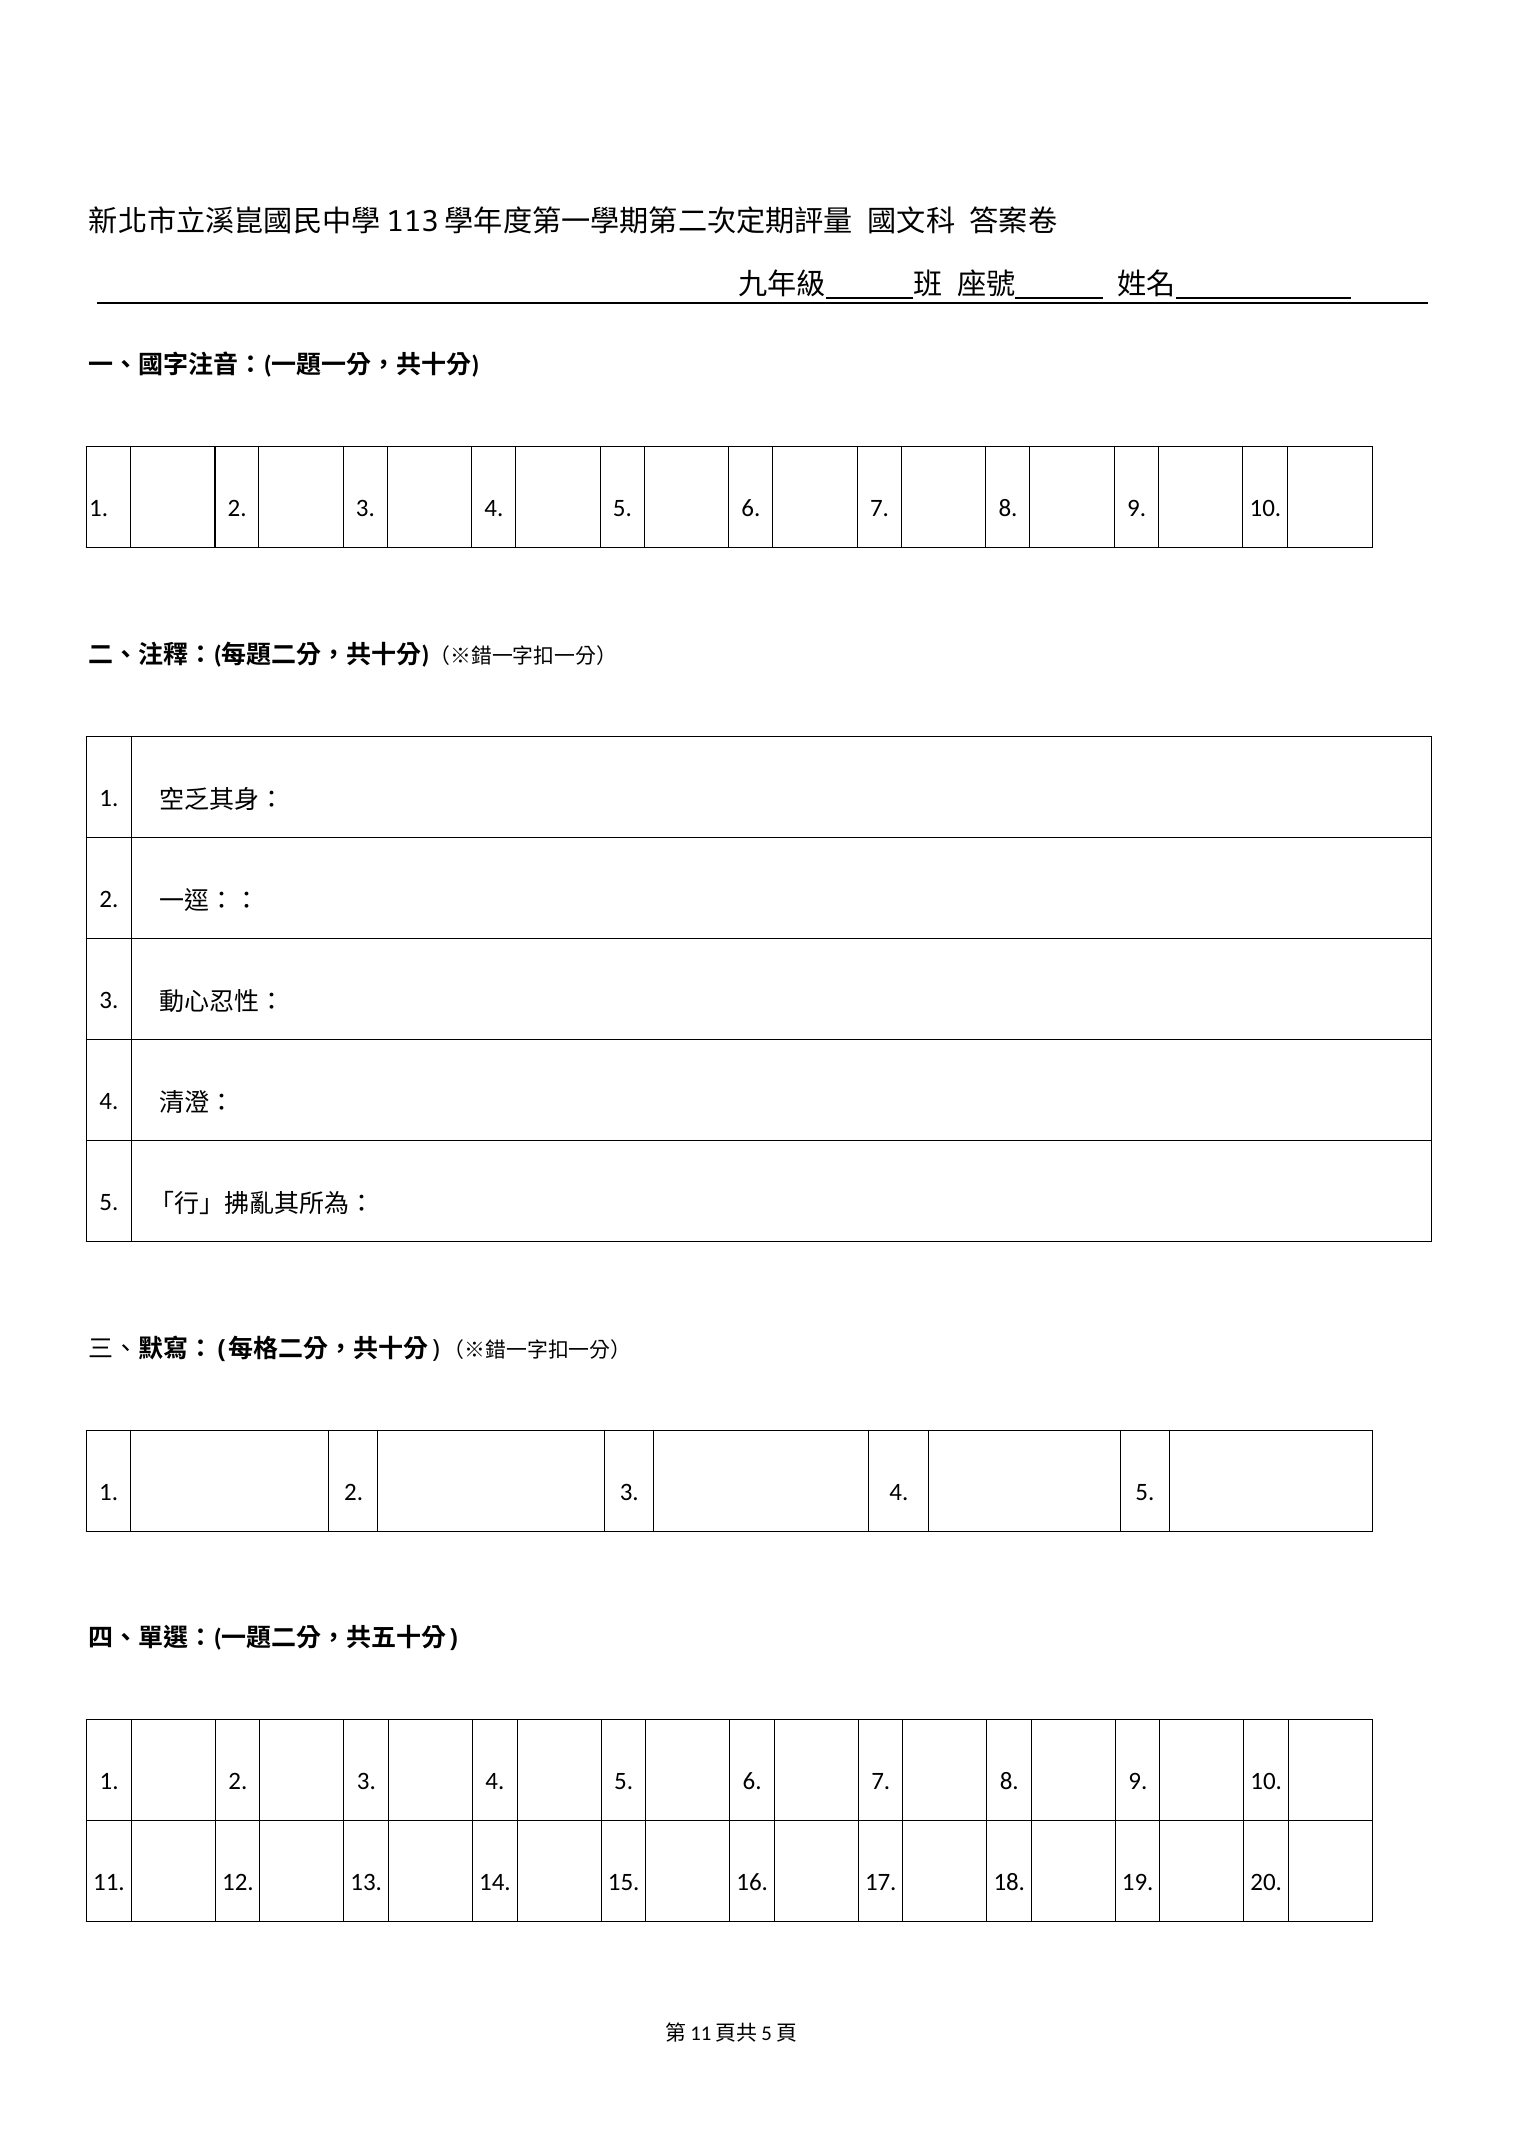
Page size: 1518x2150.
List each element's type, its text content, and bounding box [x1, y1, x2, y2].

table_cell [132, 1821, 215, 1921]
table_cell 一逕：： [132, 838, 1431, 938]
table_cell 清澄： [132, 1040, 1431, 1140]
table_header 7. [859, 1720, 902, 1820]
table_cell 14. [473, 1821, 517, 1921]
table_cell 2. [87, 838, 131, 938]
table_cell [260, 1821, 343, 1921]
table_cell [389, 1821, 472, 1921]
table_header 3. [605, 1431, 653, 1531]
table_cell 15. [602, 1821, 645, 1921]
table_header [518, 1720, 601, 1820]
table_cell [646, 1821, 729, 1921]
table_header 1. [87, 737, 131, 837]
table_header 5. [601, 447, 644, 547]
table_cell [518, 1821, 601, 1921]
table_cell [1289, 1821, 1372, 1921]
table_header [388, 447, 471, 547]
table_header [516, 447, 600, 547]
table_header [132, 1720, 215, 1820]
table_header [1159, 447, 1242, 547]
table_cell [1160, 1821, 1243, 1921]
text 二、注釋：(每題二分，共十分)（※錯一字扣一分） [89, 611, 1373, 673]
table_header 1. [87, 1720, 131, 1820]
table_header [654, 1431, 868, 1531]
table_header [773, 447, 857, 547]
text 九年級 班 座號 姓名 [738, 240, 1373, 302]
table_header [1170, 1431, 1372, 1531]
table_header [1032, 1720, 1115, 1820]
table_cell 12. [216, 1821, 259, 1921]
table_header [378, 1431, 604, 1531]
table_header [645, 447, 728, 547]
table_cell 20. [1244, 1821, 1288, 1921]
table_header 5. [602, 1720, 645, 1820]
table_header 2. [329, 1431, 377, 1531]
table_header 9. [1116, 1720, 1159, 1820]
table_header [929, 1431, 1120, 1531]
table_header 7. [858, 447, 901, 547]
table_cell [903, 1821, 986, 1921]
table_header 2. [216, 447, 258, 547]
text 三、默寫：(每格二分，共十分)（※錯一字扣一分） [89, 1304, 1373, 1367]
table_cell 18. [987, 1821, 1031, 1921]
text 一、國字注音：(一題一分，共十分) [89, 321, 1373, 384]
table_header 3. [344, 1720, 388, 1820]
table_header [646, 1720, 729, 1820]
table_header [1289, 1720, 1372, 1820]
table_header 10. [1244, 1720, 1288, 1820]
table_header 5. [1121, 1431, 1169, 1531]
table_header 8. [986, 447, 1029, 547]
table_header [903, 1720, 986, 1820]
table_header [389, 1720, 472, 1820]
table_header [260, 1720, 343, 1820]
table_cell [1032, 1821, 1115, 1921]
table_header 4. [473, 1720, 517, 1820]
table_header 1. [87, 447, 130, 547]
table_header [1160, 1720, 1243, 1820]
table_header [259, 447, 343, 547]
table_cell 16. [730, 1821, 774, 1921]
table_header [1288, 447, 1372, 547]
table_header [131, 1431, 328, 1531]
table_header 6. [729, 447, 772, 547]
table_cell 3. [87, 939, 131, 1039]
table_cell 4. [87, 1040, 131, 1140]
table_header 8. [987, 1720, 1031, 1820]
table_cell 5. [87, 1141, 131, 1241]
table_cell 「行」拂亂其所為： [132, 1141, 1431, 1241]
table_header 1. [87, 1431, 130, 1531]
table_header 4. [472, 447, 515, 547]
text 新北市立溪崑國民中學113學年度第一學期第二次定期評量 國文科 答案卷 [89, 177, 1373, 240]
table_header [775, 1720, 858, 1820]
table_cell [775, 1821, 858, 1921]
table_header [902, 447, 985, 547]
table_header 4. [869, 1431, 928, 1531]
table_header 10. [1243, 447, 1287, 547]
text 四、單選：(一題二分，共五十分) [89, 1594, 1373, 1657]
table_cell 11. [87, 1821, 131, 1921]
table_header [1030, 447, 1114, 547]
table_header 9. [1115, 447, 1158, 547]
table_header 2. [216, 1720, 259, 1820]
table_cell 17. [859, 1821, 902, 1921]
table_header 6. [730, 1720, 774, 1820]
table_cell 19. [1116, 1821, 1159, 1921]
table_header 空乏其身： [132, 737, 1431, 837]
table_header [131, 447, 214, 547]
table_cell 13. [344, 1821, 388, 1921]
table_cell 動心忍性： [132, 939, 1431, 1039]
table_header 3. [344, 447, 387, 547]
